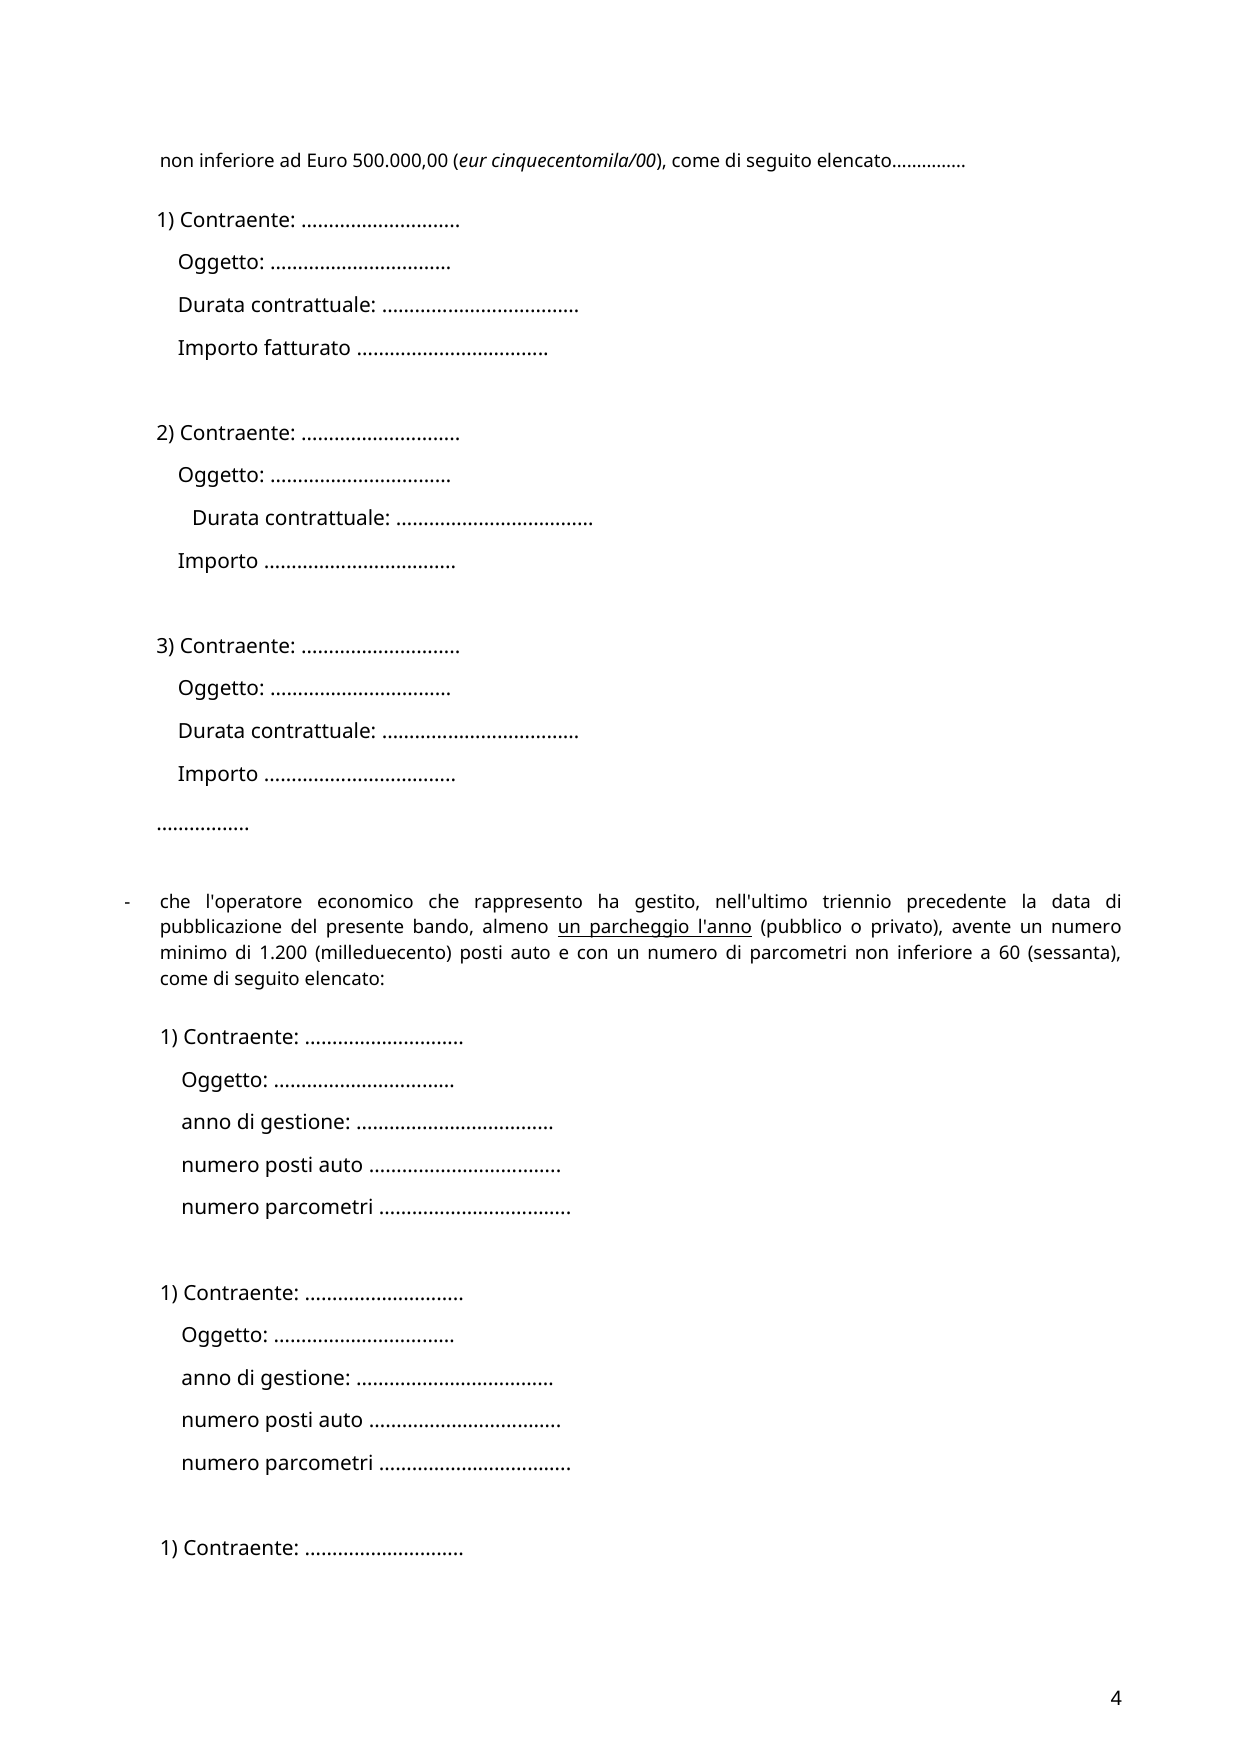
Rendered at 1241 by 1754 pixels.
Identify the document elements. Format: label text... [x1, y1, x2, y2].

text …………….. [156, 808, 1122, 836]
text 3) Contraente: ……………………….. [156, 631, 1122, 659]
text non inferiore ad Euro 500.000,00 (eur cinquecentomila/00), come di seguito elencato…………… [118, 148, 1122, 173]
text 1) Contraente: ……………………….. [159, 1533, 1122, 1562]
text Oggetto: …………………………… [156, 247, 1122, 276]
text Oggetto: …………………………… [159, 1065, 1122, 1093]
text Oggetto: …………………………… [159, 1320, 1122, 1349]
text Durata contrattuale: ……………………………… [156, 290, 1122, 318]
text Durata contrattuale: ……………………………… [156, 716, 1122, 744]
text Importo …………………………….. [156, 759, 1122, 787]
text numero parcometri …………………………….. [159, 1192, 1122, 1221]
text Importo fatturato …………………………….. [156, 333, 1122, 361]
text - che l'operatore economico che rappresento ha gestito, nell'ultimo triennio precedente la data di pubblicazione del presente bando, almeno un parcheggio l'anno (pubblico o privato), avente un numero minimo di 1.200 (milleduecento) posti auto e con un numero di parcometri non inferiore a 60 (sessanta), come di seguito elencato: [124, 888, 1122, 990]
text 1) Contraente: ……………………….. [159, 1022, 1122, 1051]
text 1) Contraente: ……………………….. [156, 205, 1122, 233]
text numero posti auto …………………………….. [159, 1406, 1122, 1434]
text Importo …………………………….. [156, 546, 1122, 574]
text Durata contrattuale: ……………………………… [192, 503, 1122, 532]
text Oggetto: …………………………… [156, 673, 1122, 702]
text Oggetto: …………………………… [156, 461, 1122, 489]
text numero parcometri …………………………….. [159, 1448, 1122, 1477]
text anno di gestione: ……………………………… [159, 1107, 1122, 1136]
text 2) Contraente: ……………………….. [156, 418, 1122, 446]
text 1) Contraente: ……………………….. [159, 1278, 1122, 1306]
text numero posti auto …………………………….. [159, 1150, 1122, 1178]
text anno di gestione: ……………………………… [159, 1363, 1122, 1391]
